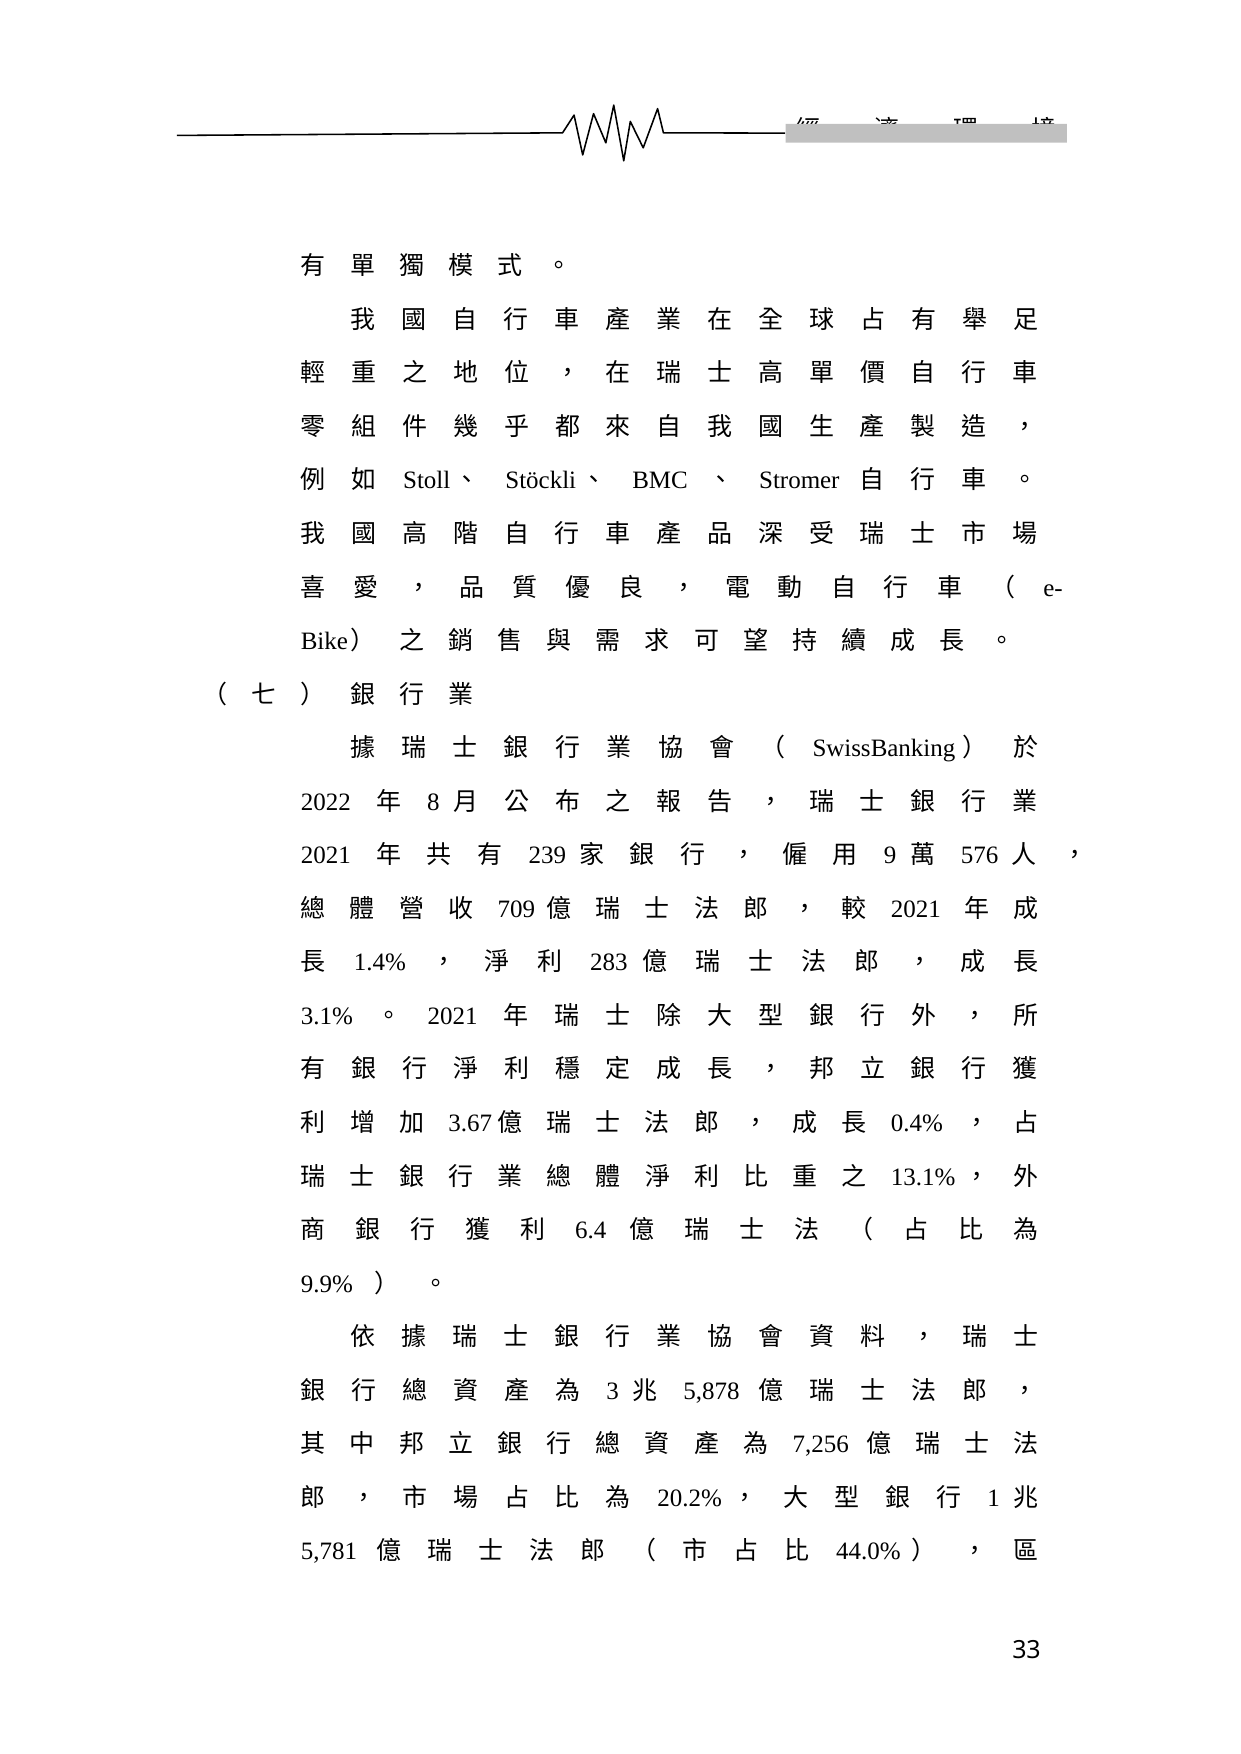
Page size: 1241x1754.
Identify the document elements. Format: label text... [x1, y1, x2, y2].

text 依據easyebiking.com網站資訊，瑞士前9名電動車品牌依序為：Stromer, BMC, Bergstrom, BiXs, FLYER, Maxon, Trefecta, Tour de Suisse, 以及Cresta。上列廠牌之特點簡述：Stromer成立於2009年，其主要產品ST1特點為馬達功率達250瓦，且最高速度可達每小時25公里，電池持久且騎乘時無噪音。BMC成立於1994年，為全球最受歡迎的瑞士自行車品牌之一，使用瑞士技術且旗下AMP品牌提供4種功能性電動自行車系列商品。Bergstrom品牌正式成立於2018 年，Bergstrom eMTB型號為瑞士地形設計，該系列上坡路段能達到每小時25公里。BiXs成立於2001年，該牌電動自行車多採用Yamaha或Shimano等日本品牌之馬達，活躍於運動型電動自行車市場。FLYER成立於2001年，其電動登山車Flyer Uproc 7輸出功率達 630瓦，其顯示器配有導航功能。Maxon自行車品牌成立於2009年，其配備技術可將普通自行車暫時轉換為電動自行車。Trefecta成立於2014年，其RDR電動自行車最大續航里程為200公里。Tour de Suisse（或簡稱TDS）成立於1934年，以其高品質電動自行車馬達著稱。Cresta成立於1898年，該品牌完美結合Bosch Performance Speed之馬達以及 Shimano 齒輪之優點，針對不同路面皆有單獨模式。 [276, 237, 1063, 291]
text 據瑞士銀行業協會（SwissBanking）於2022年8月公布之報告，瑞士銀行業2021年共有239家銀行，僱用9萬576人，總體營收709億瑞士法郎，較2021年成長1.4%，淨利283億瑞士法郎，成長3.1%。2021年瑞士除大型銀行外，所有銀行淨利穩定成長，邦立銀行獲利增加3.67億瑞士法郎，成長0.4%，占瑞士銀行業總體淨利比重之13.1%，外商銀行獲利6.4億瑞士法（占比為9.9%）。 [276, 719, 1063, 1308]
text （七）銀行業 [202, 666, 1063, 719]
text 依據瑞士銀行業協會資料，瑞士銀行總資產為3兆5,878億瑞士法郎，其中邦立銀行總資產為7,256億瑞士法郎，市場占比為20.2%，大型銀行1兆5,781億瑞士法郎（市占比44.0%），區 [276, 1308, 1063, 1576]
text 我國自行車產業在全球占有舉足輕重之地位，在瑞士高單價自行車零組件幾乎都來自我國生產製造，例如Stoll、Stöckli、BMC、Stromer自行車。我國高階自行車產品深受瑞士市場喜愛，品質優良，電動自行車（e-Bike）之銷售與需求可望持續成長。 [276, 291, 1063, 666]
